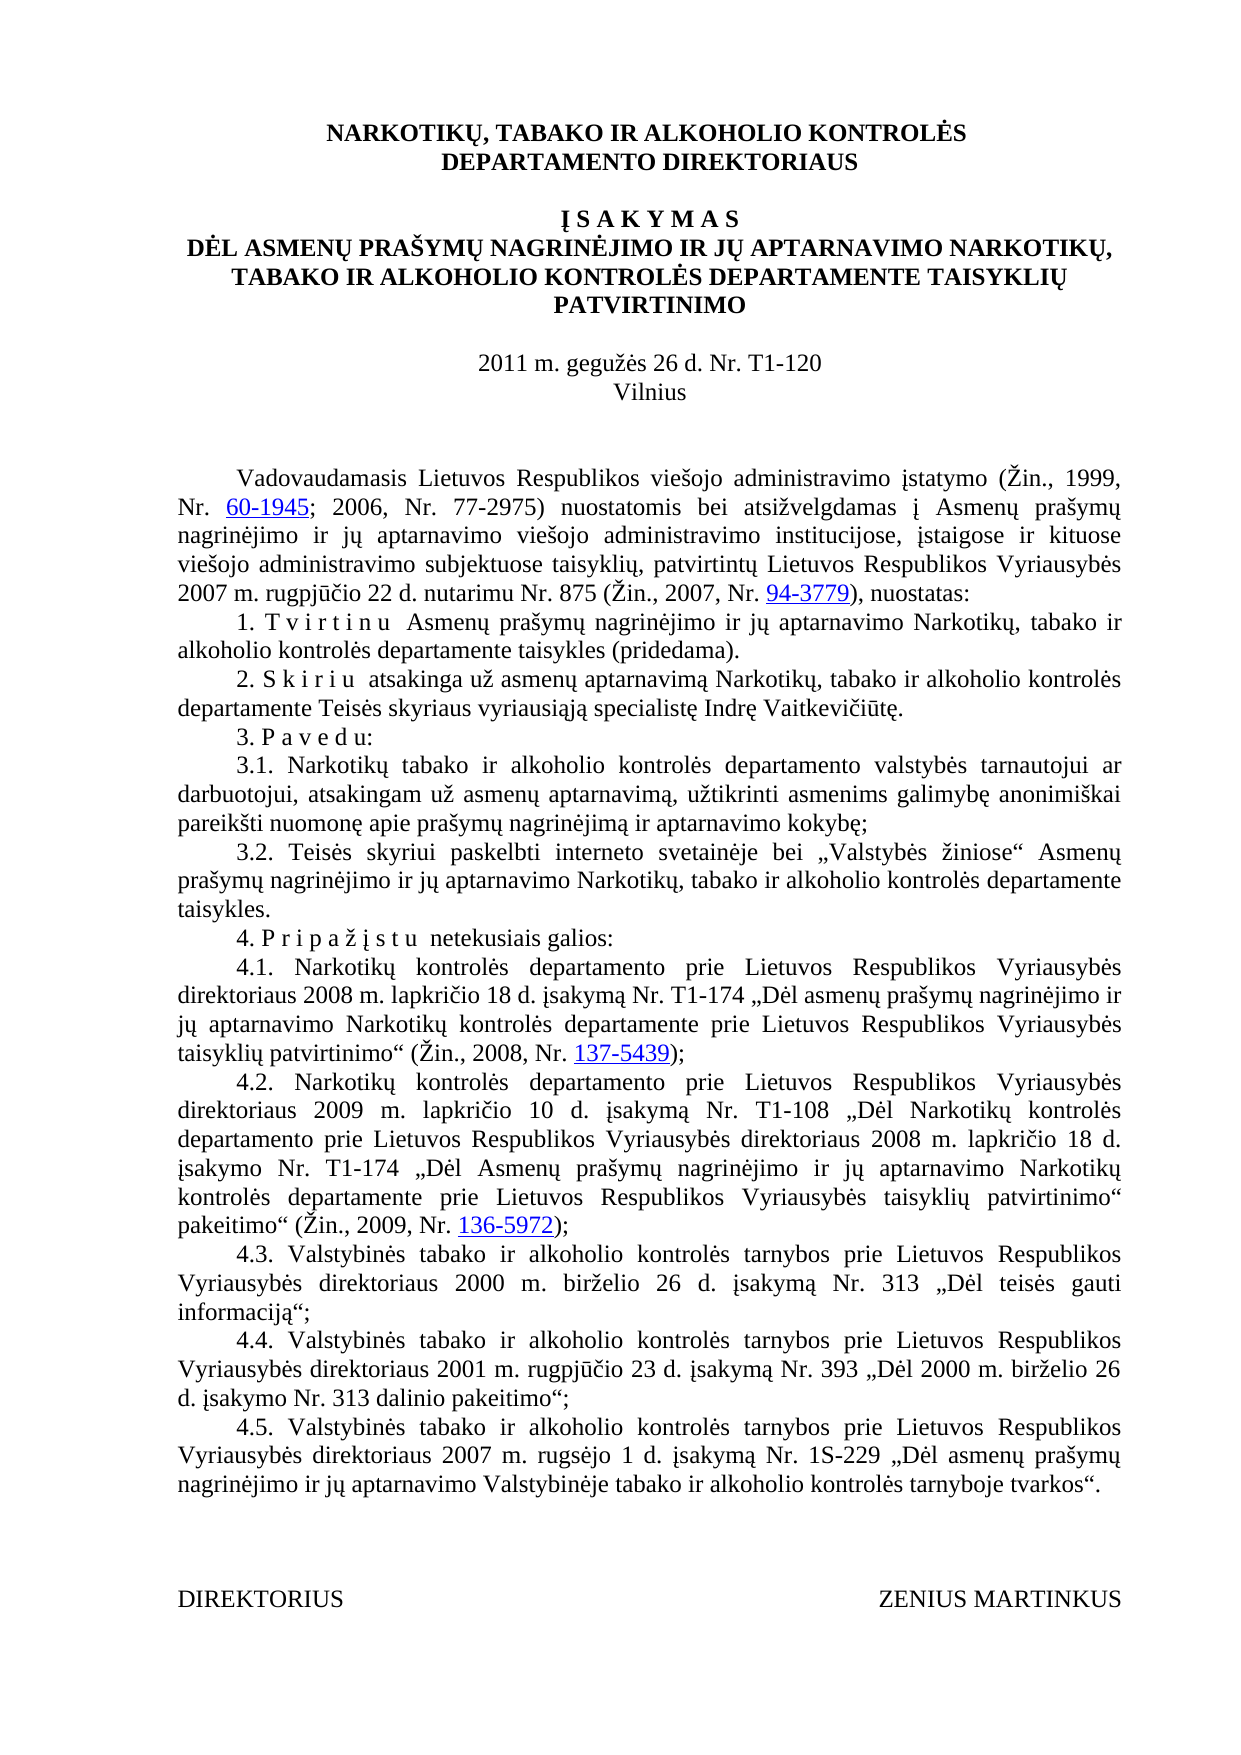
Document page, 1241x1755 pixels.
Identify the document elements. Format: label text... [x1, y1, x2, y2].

text 3.1. Narkotikų tabako ir alkoholio kontrolės departamento valstybės tarnautojui ar darbuotojui, atsakingam už asmenų aptarnavimą, užtikrinti asmenims galimybę anonimiškai pareikšti nuomonę apie prašymų nagrinėjimą ir aptarnavimo kokybę; [177, 751, 1122, 837]
text Vilnius [177, 377, 1122, 406]
text Direktorius Zenius Martinkus [177, 1584, 1122, 1613]
text 3. Pavedu: [177, 722, 1122, 751]
text 2011 m. gegužės 26 d. Nr. T1-120 [177, 348, 1122, 377]
text 4.5. Valstybinės tabako ir alkoholio kontrolės tarnybos prie Lietuvos Respublikos Vyriausybės direktoriaus 2007 m. rugsėjo 1 d. įsakymą Nr. 1S-229 „Dėl asmenų prašymų nagrinėjimo ir jų aptarnavimo Valstybinėje tabako ir alkoholio kontrolės tarnyboje tvarkos“. [177, 1412, 1122, 1498]
text 1. Tvirtinu Asmenų prašymų nagrinėjimo ir jų aptarnavimo Narkotikų, tabako ir alkoholio kontrolės departamente taisykles (pridedama). [177, 607, 1122, 664]
text 4.3. Valstybinės tabako ir alkoholio kontrolės tarnybos prie Lietuvos Respublikos Vyriausybės direktoriaus 2000 m. birželio 26 d. įsakymą Nr. 313 „Dėl teisės gauti informaciją“; [177, 1239, 1122, 1326]
text Vadovaudamasis Lietuvos Respublikos viešojo administravimo įstatymo (Žin., 1999, Nr. 60-1945; 2006, Nr. 77-2975) nuostatomis bei atsižvelgdamas į Asmenų prašymų nagrinėjimo ir jų aptarnavimo viešojo administravimo institucijose, įstaigose ir kituose viešojo administravimo subjektuose taisyklių, patvirtintų Lietuvos Respublikos Vyriausybės 2007 m. rugpjūčio 22 d. nutarimu Nr. 875 (Žin., 2007, Nr. 94-3779), nuostatas: [177, 463, 1122, 607]
text DEPARTAMENTO DIREKTORIAUS [177, 147, 1122, 176]
text NARKOTIKŲ, TABAKO IR ALKOHOLIO KONTROLĖS [177, 118, 1122, 147]
text ĮSAKYMAS [177, 204, 1122, 233]
text 4.2. Narkotikų kontrolės departamento prie Lietuvos Respublikos Vyriausybės direktoriaus 2009 m. lapkričio 10 d. įsakymą Nr. T1-108 „Dėl Narkotikų kontrolės departamento prie Lietuvos Respublikos Vyriausybės direktoriaus 2008 m. lapkričio 18 d. įsakymo Nr. T1-174 „Dėl Asmenų prašymų nagrinėjimo ir jų aptarnavimo Narkotikų kontrolės departamente prie Lietuvos Respublikos Vyriausybės taisyklių patvirtinimo“ pakeitimo“ (Žin., 2009, Nr. 136-5972); [177, 1067, 1122, 1239]
text 4.1. Narkotikų kontrolės departamento prie Lietuvos Respublikos Vyriausybės direktoriaus 2008 m. lapkričio 18 d. įsakymą Nr. T1-174 „Dėl asmenų prašymų nagrinėjimo ir jų aptarnavimo Narkotikų kontrolės departamente prie Lietuvos Respublikos Vyriausybės taisyklių patvirtinimo“ (Žin., 2008, Nr. 137-5439); [177, 952, 1122, 1067]
text 4. Pripažįstu netekusiais galios: [177, 923, 1122, 952]
text 2. Skiriu atsakinga už asmenų aptarnavimą Narkotikų, tabako ir alkoholio kontrolės departamente Teisės skyriaus vyriausiąją specialistę Indrę Vaitkevičiūtę. [177, 664, 1122, 722]
text 4.4. Valstybinės tabako ir alkoholio kontrolės tarnybos prie Lietuvos Respublikos Vyriausybės direktoriaus 2001 m. rugpjūčio 23 d. įsakymą Nr. 393 „Dėl 2000 m. birželio 26 d. įsakymo Nr. 313 dalinio pakeitimo“; [177, 1326, 1122, 1412]
text DĖL ASMENŲ PRAŠYMŲ NAGRINĖJIMO IR JŲ APTARNAVIMO NARKOTIKŲ, TABAKO IR ALKOHOLIO KONTROLĖS DEPARTAMENTE TAISYKLIŲ PATVIRTINIMO [177, 233, 1122, 319]
text 3.2. Teisės skyriui paskelbti interneto svetainėje bei „Valstybės žiniose“ Asmenų prašymų nagrinėjimo ir jų aptarnavimo Narkotikų, tabako ir alkoholio kontrolės departamente taisykles. [177, 837, 1122, 923]
